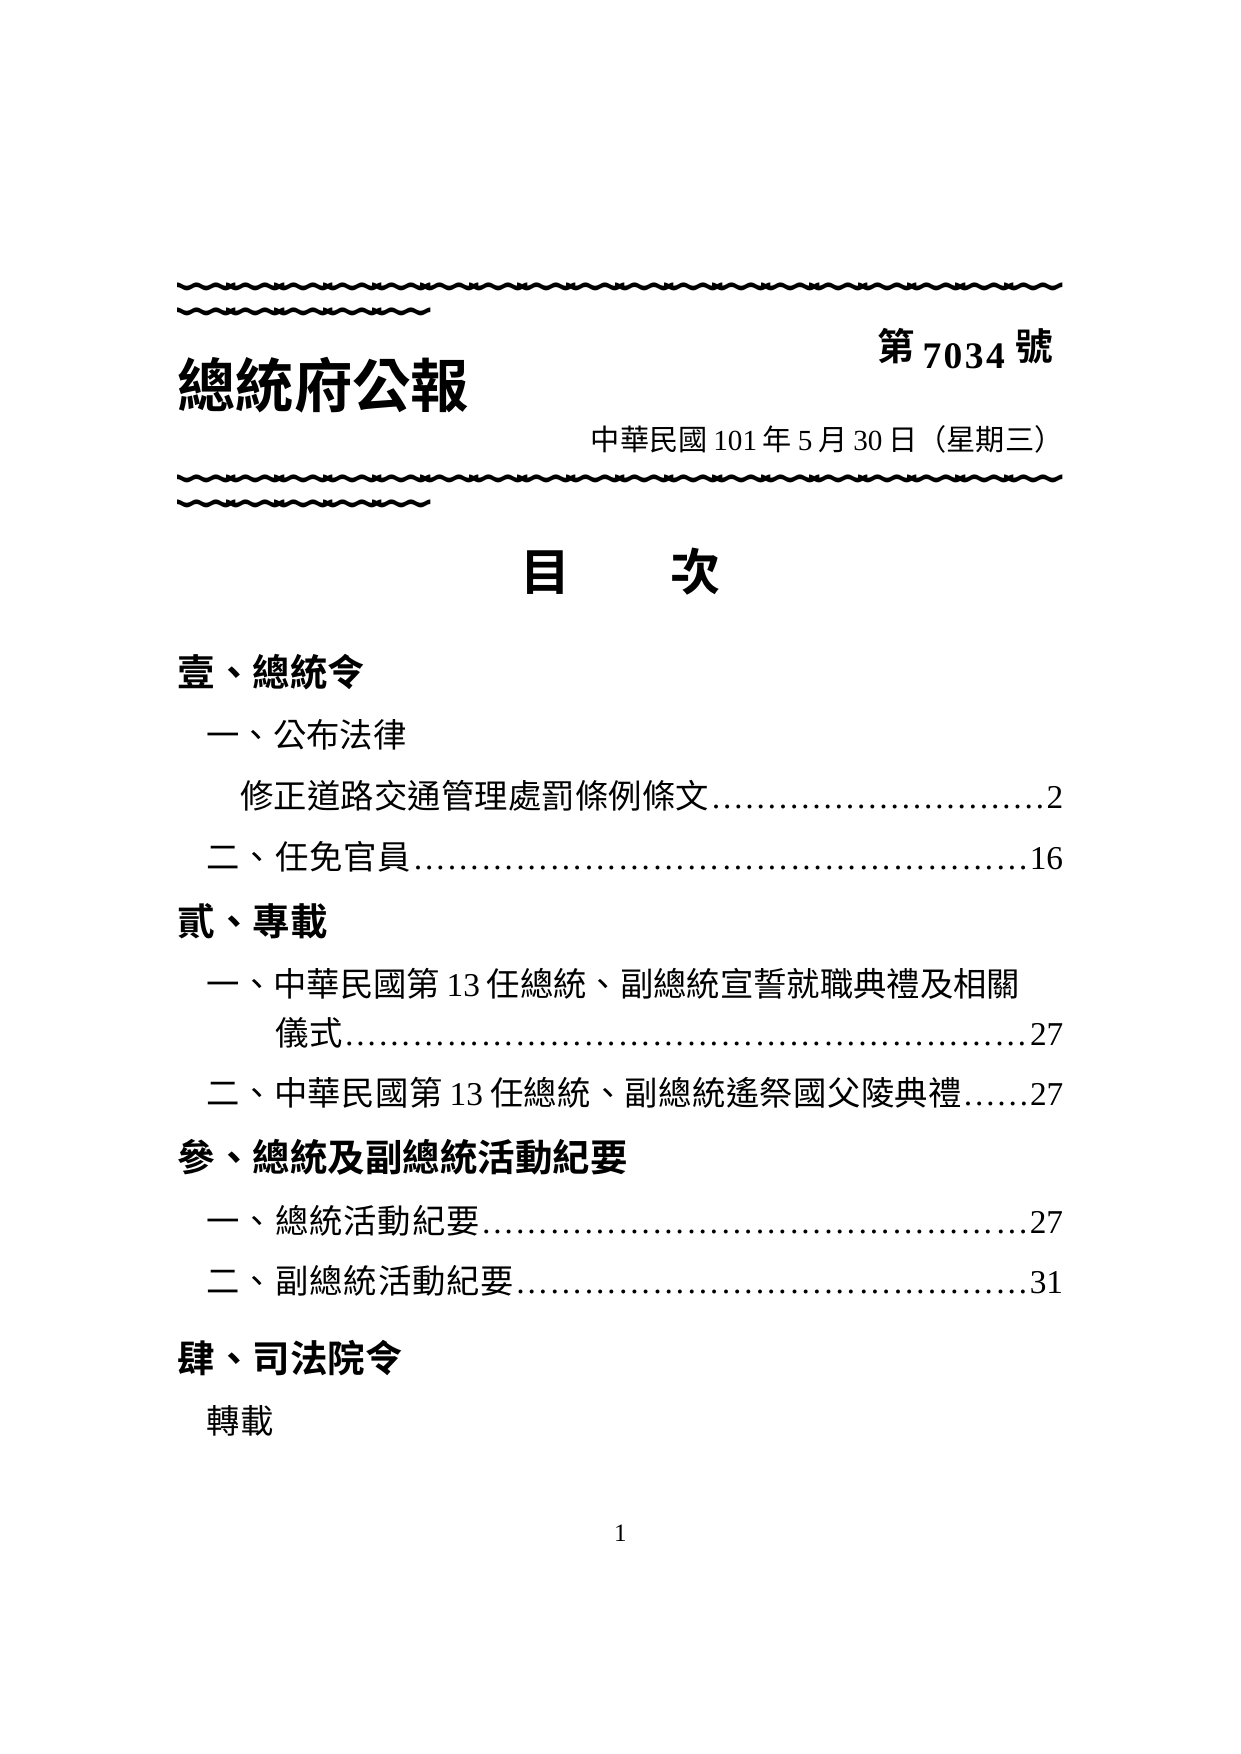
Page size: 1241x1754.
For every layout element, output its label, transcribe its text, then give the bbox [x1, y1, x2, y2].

text 總統府公報 第7034號 [177, 316, 1063, 420]
text 壹、總統令 [177, 642, 1063, 697]
text 肆、司法院令 [177, 1328, 1063, 1383]
text 二、任免官員………………………………………………16 [206, 831, 1063, 879]
text 二、中華民國第13任總統、副總統遙祭國父陵典禮……27 [206, 1067, 1063, 1115]
text 儀式……………………………………………………27 [275, 1006, 1063, 1054]
text ﹏﹏﹏﹏﹏﹏﹏﹏﹏﹏﹏﹏﹏﹏﹏﹏﹏﹏﹏﹏﹏﹏﹏ [177, 457, 1063, 507]
text 貳、專載 [177, 891, 1063, 946]
text 一、總統活動紀要…………………………………………27 [206, 1194, 1063, 1243]
text 轉載 [206, 1395, 1063, 1443]
text 修正道路交通管理處罰條例條文…………………………2 [240, 770, 1063, 818]
text 二、副總統活動紀要………………………………………31 [206, 1255, 1063, 1303]
text 參、總統及副總統活動紀要 [177, 1128, 1063, 1182]
text 一、中華民國第13任總統、副總統宣誓就職典禮及相關 [206, 958, 1063, 1006]
text 一、公布法律 [206, 709, 1063, 757]
text ﹏﹏﹏﹏﹏﹏﹏﹏﹏﹏﹏﹏﹏﹏﹏﹏﹏﹏﹏﹏﹏﹏﹏ [177, 266, 1063, 316]
text 中華民國101年5月30日（星期三） [177, 420, 1063, 457]
text 目 次 [177, 532, 1063, 605]
